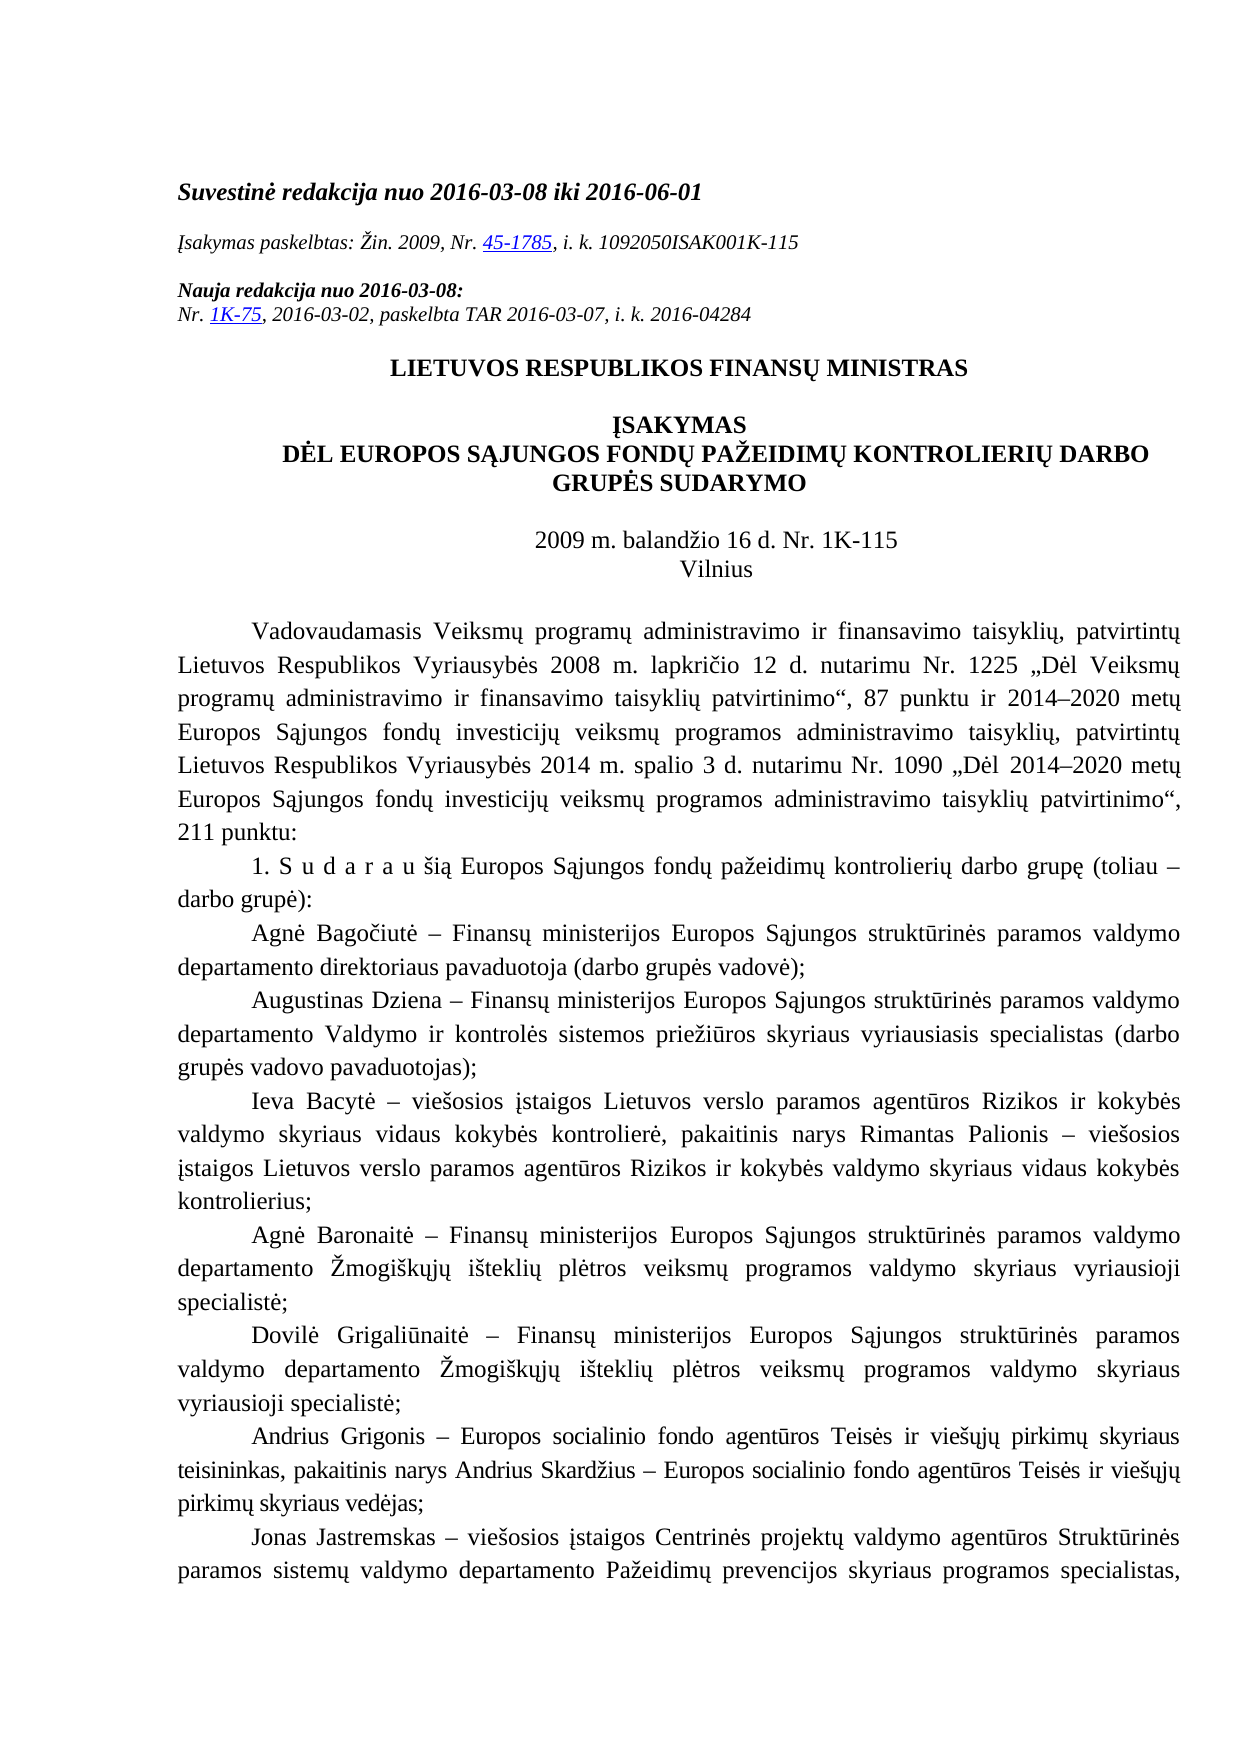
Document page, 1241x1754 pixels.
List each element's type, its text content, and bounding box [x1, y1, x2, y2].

text Dovilė Grigaliūnaitė – Finansų ministerijos Europos Sąjungos struktūrinės paramos valdymo departamento Žmogiškųjų išteklių plėtros veiksmų programos valdymo skyriaus vyriausioji specialistė; [177, 1321, 1181, 1416]
text LIETUVOS RESPUBLIKOS FINANSŲ MINISTRAS [177, 353, 1181, 381]
text Suvestinė redakcija nuo 2016-03-08 iki 2016-06-01 [177, 177, 1181, 206]
text Andrius Grigonis – Europos socialinio fondo agentūros Teisės ir viešųjų pirkimų skyriaus teisininkas, pakaitinis narys Andrius Skardžius – Europos socialinio fondo agentūros Teisės ir viešųjų pirkimų skyriaus vedėjas; [177, 1421, 1181, 1517]
text 2009 m. balandžio 16 d. Nr. 1K-115 [177, 525, 1181, 554]
text Įsakymas paskelbtas: Žin. 2009, Nr. 45-1785, i. k. 1092050ISAK001K-115 [177, 230, 1181, 254]
text Vilnius [177, 554, 1181, 583]
text ĮSAKYMAS [177, 410, 1181, 439]
text Vadovaudamasis Veiksmų programų administravimo ir finansavimo taisyklių, patvirtintų Lietuvos Respublikos Vyriausybės 2008 m. lapkričio 12 d. nutarimu Nr. 1225 „Dėl Veiksmų programų administravimo ir finansavimo taisyklių patvirtinimo“, 87 punktu ir 2014–2020 metų Europos Sąjungos fondų investicijų veiksmų programos administravimo taisyklių, patvirtintų Lietuvos Respublikos Vyriausybės 2014 m. spalio 3 d. nutarimu Nr. 1090 „Dėl 2014–2020 metų Europos Sąjungos fondų investicijų veiksmų programos administravimo taisyklių patvirtinimo“, 211 punktu: [177, 616, 1181, 846]
text Augustinas Dziena – Finansų ministerijos Europos Sąjungos struktūrinės paramos valdymo departamento Valdymo ir kontrolės sistemos priežiūros skyriaus vyriausiasis specialistas (darbo grupės vadovo pavaduotojas); [177, 985, 1181, 1081]
text Agnė Bagočiutė – Finansų ministerijos Europos Sąjungos struktūrinės paramos valdymo departamento direktoriaus pavaduotoja (darbo grupės vadovė); [177, 918, 1181, 980]
text 1. S u d a r a u šią Europos Sąjungos fondų pažeidimų kontrolierių darbo grupę (toliau – darbo grupė): [177, 851, 1181, 913]
text Nr. 1K-75, 2016-03-02, paskelbta TAR 2016-03-07, i. k. 2016-04284 [177, 302, 1181, 326]
text Nauja redakcija nuo 2016-03-08: [177, 278, 1181, 302]
text DĖL EUROPOS SĄJUNGOS FONDŲ PAŽEIDIMŲ KONTROLIERIŲ DARBO GRUPĖS SUDARYMO [177, 439, 1181, 496]
text Jonas Jastremskas – viešosios įstaigos Centrinės projektų valdymo agentūros Struktūrinės paramos sistemų valdymo departamento Pažeidimų prevencijos skyriaus programos specialistas, [177, 1522, 1181, 1584]
text Agnė Baronaitė – Finansų ministerijos Europos Sąjungos struktūrinės paramos valdymo departamento Žmogiškųjų išteklių plėtros veiksmų programos valdymo skyriaus vyriausioji specialistė; [177, 1220, 1181, 1316]
text Ieva Bacytė – viešosios įstaigos Lietuvos verslo paramos agentūros Rizikos ir kokybės valdymo skyriaus vidaus kokybės kontrolierė, pakaitinis narys Rimantas Palionis – viešosios įstaigos Lietuvos verslo paramos agentūros Rizikos ir kokybės valdymo skyriaus vidaus kokybės kontrolierius; [177, 1086, 1181, 1215]
